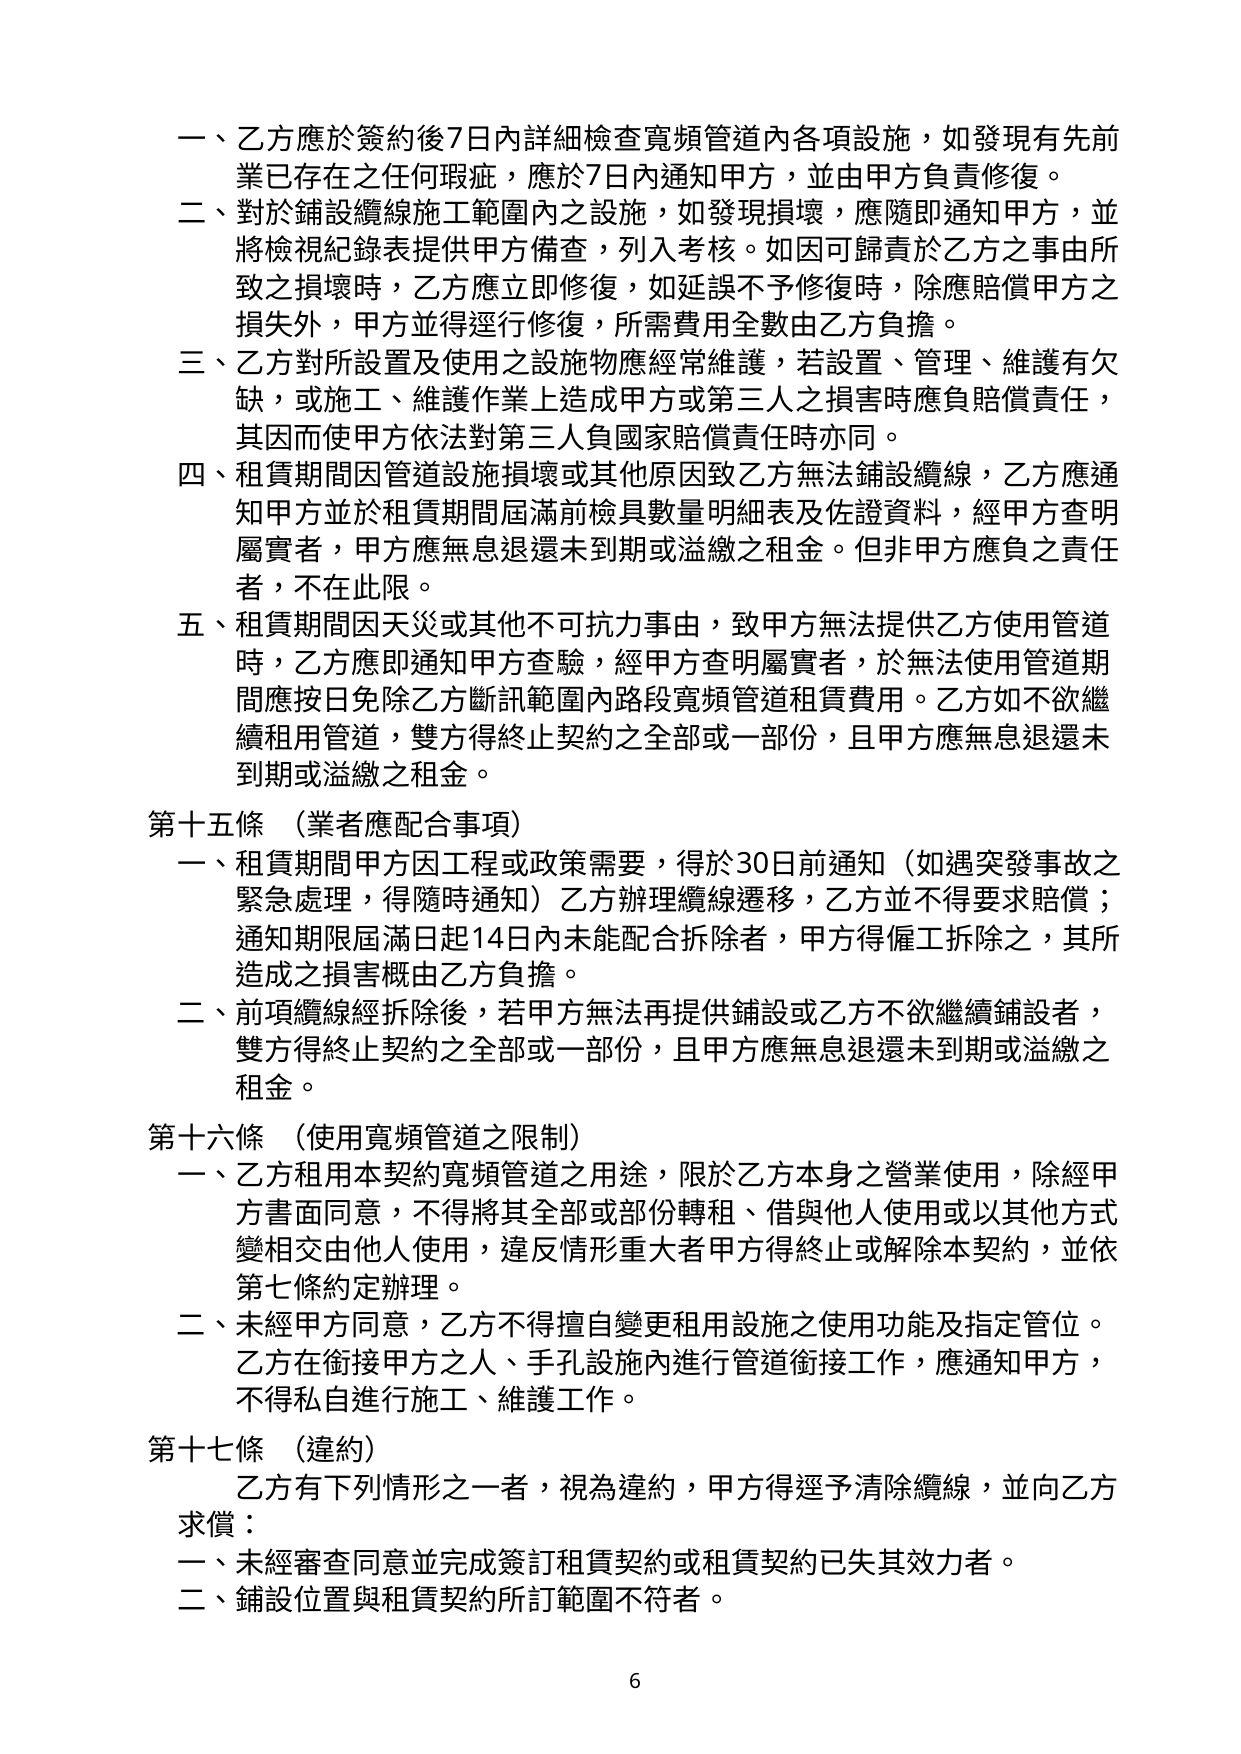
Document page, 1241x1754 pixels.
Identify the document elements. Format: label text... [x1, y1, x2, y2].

text 第十六條 （使用寬頻管道之限制） [148, 1118, 1122, 1156]
text 第十七條 （違約） [148, 1431, 1122, 1468]
text 二、對於鋪設纜線施工範圍內之設施，如發現損壞，應隨即通知甲方，並將檢視紀錄表提供甲方備查，列入考核。如因可歸責於乙方之事由所致之損壞時，乙方應立即修復，如延誤不予修復時，除應賠償甲方之損失外，甲方並得逕行修復，所需費用全數由乙方負擔。 [177, 193, 1122, 343]
text 四、租賃期間因管道設施損壞或其他原因致乙方無法鋪設纜線，乙方應通知甲方並於租賃期間屆滿前檢具數量明細表及佐證資料，經甲方查明屬實者，甲方應無息退還未到期或溢繳之租金。但非甲方應負之責任者，不在此限。 [177, 456, 1122, 606]
text 第十五條 （業者應配合事項） [148, 806, 1122, 843]
text 一、乙方租用本契約寬頻管道之用途，限於乙方本身之營業使用，除經甲方書面同意，不得將其全部或部份轉租、借與他人使用或以其他方式變相交由他人使用，違反情形重大者甲方得終止或解除本契約，並依第七條約定辦理。 [177, 1156, 1122, 1306]
text 五、租賃期間因天災或其他不可抗力事由，致甲方無法提供乙方使用管道時，乙方應即通知甲方查驗，經甲方查明屬實者，於無法使用管道期間應按日免除乙方斷訊範圍內路段寬頻管道租賃費用。乙方如不欲繼續租用管道，雙方得終止契約之全部或一部份，且甲方應無息退還未到期或溢繳之租金。 [177, 606, 1122, 793]
text 二、鋪設位置與租賃契約所訂範圍不符者。 [177, 1581, 1122, 1618]
text 乙方有下列情形之一者，視為違約，甲方得逕予清除纜線，並向乙方求償： [177, 1468, 1122, 1543]
text 三、乙方對所設置及使用之設施物應經常維護，若設置、管理、維護有欠缺，或施工、維護作業上造成甲方或第三人之損害時應負賠償責任，其因而使甲方依法對第三人負國家賠償責任時亦同。 [177, 343, 1122, 456]
text 一、未經審查同意並完成簽訂租賃契約或租賃契約已失其效力者。 [177, 1543, 1122, 1581]
text 一、乙方應於簽約後7日內詳細檢查寬頻管道內各項設施，如發現有先前業已存在之任何瑕疵，應於7日內通知甲方，並由甲方負責修復。 [177, 118, 1122, 193]
text 一、租賃期間甲方因工程或政策需要，得於30日前通知（如遇突發事故之緊急處理，得隨時通知）乙方辦理纜線遷移，乙方並不得要求賠償；通知期限屆滿日起14日內未能配合拆除者，甲方得僱工拆除之，其所造成之損害概由乙方負擔。 [177, 843, 1122, 993]
text 二、前項纜線經拆除後，若甲方無法再提供鋪設或乙方不欲繼續鋪設者，雙方得終止契約之全部或一部份，且甲方應無息退還未到期或溢繳之租金。 [177, 993, 1122, 1106]
text 二、未經甲方同意，乙方不得擅自變更租用設施之使用功能及指定管位。乙方在銜接甲方之人、手孔設施內進行管道銜接工作，應通知甲方，不得私自進行施工、維護工作。 [177, 1306, 1122, 1418]
